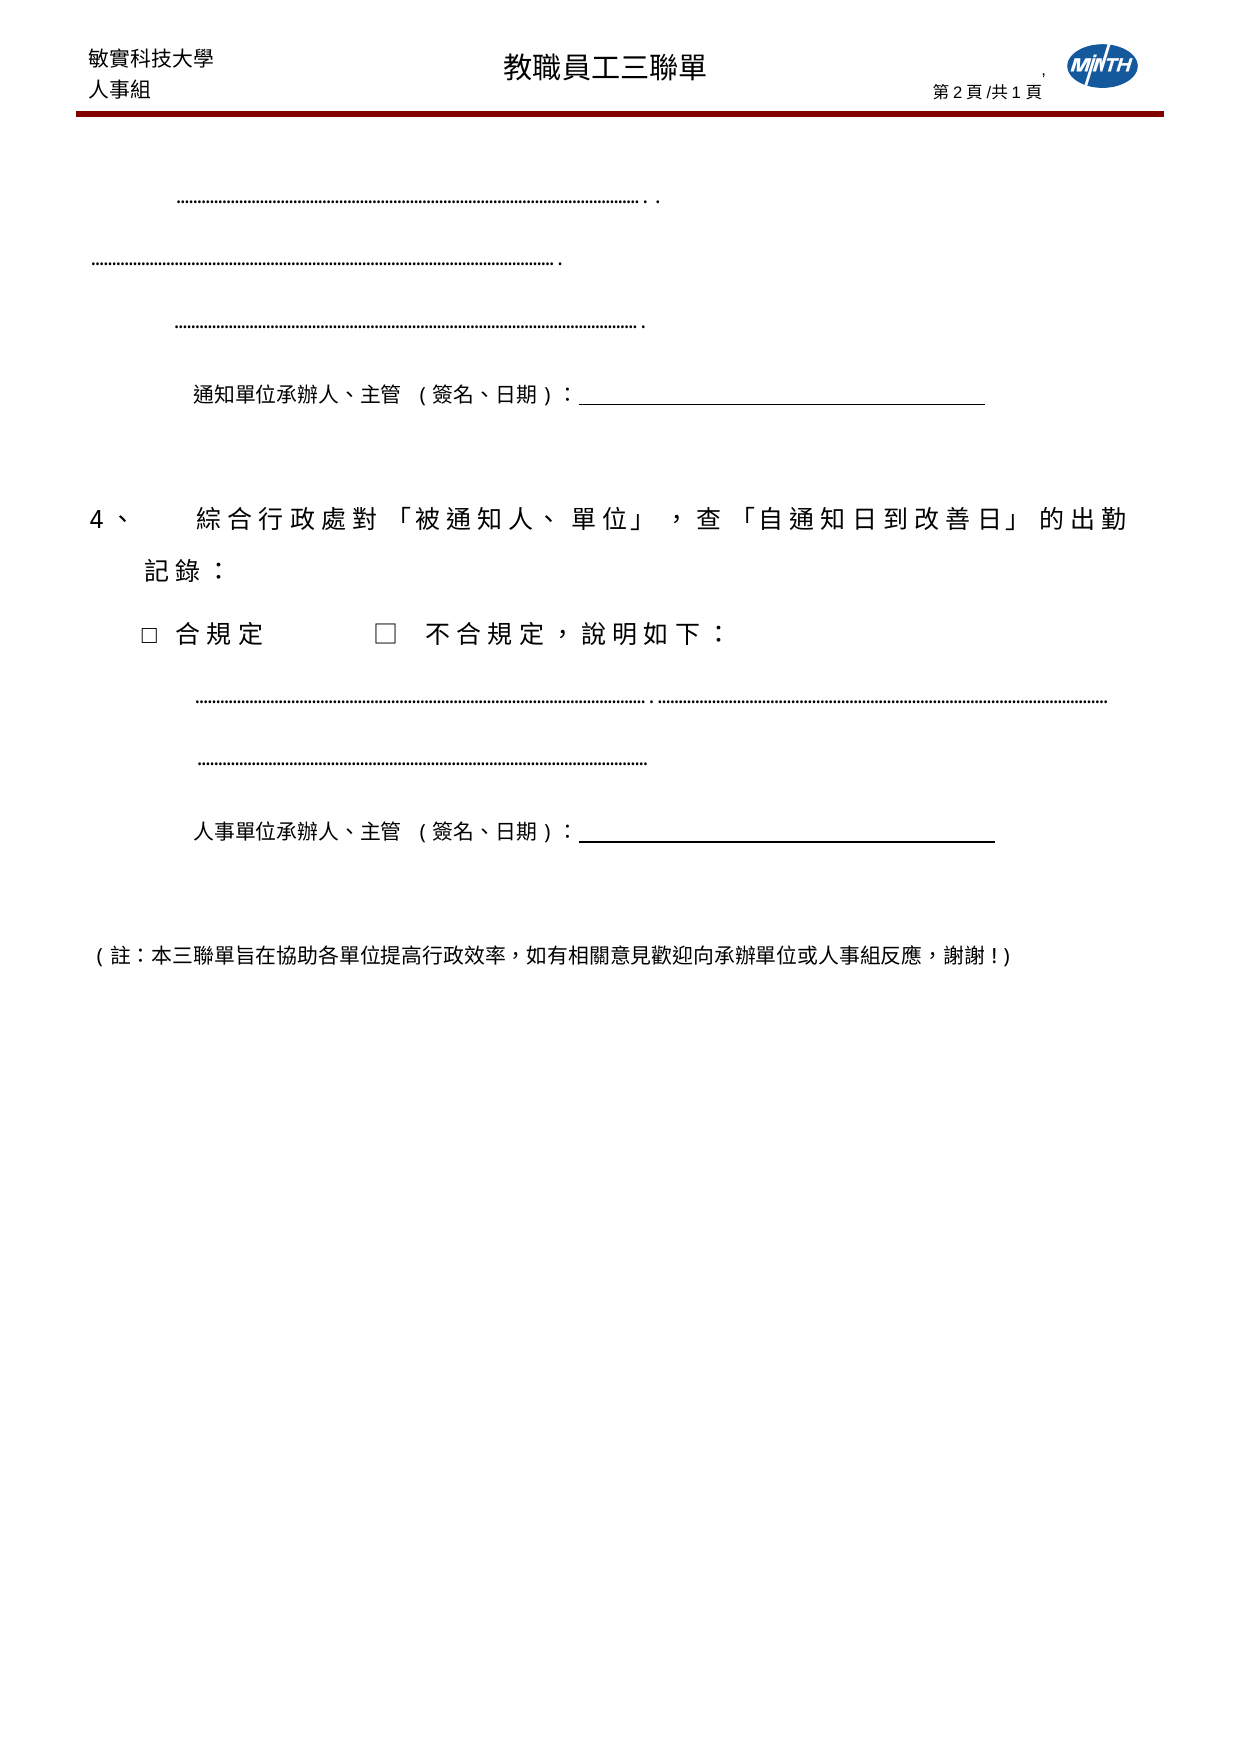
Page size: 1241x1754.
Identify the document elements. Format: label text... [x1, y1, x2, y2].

text 人事單位承辦人、主管 (簽名、日期)： [189, 778, 1151, 841]
text 通知單位承辦人、主管 (簽名、日期)： [89, 341, 1151, 403]
text …………………………………………………………………………………………………. [89, 278, 1151, 341]
text □ 合規定 □ 不合規定，說明如下： [89, 591, 1151, 653]
text ……………………………………………………………………………………………… [189, 716, 1151, 778]
list 綜合行政處對「被通知人、單位」，查「自通知日到改善日」的出勤記錄： [89, 466, 1151, 591]
text (註：本三聯單旨在協助各單位提高行政效率，如有相關意見歡迎向承辦單位或人事組反應，謝謝!) [89, 903, 1186, 966]
text ………………………………………………………………………………………………….. …………………………………………………………………………………………………. [89, 153, 1151, 278]
text ……………………………………………………………………………………………….……………………………………………………………………………………………… [189, 653, 1151, 716]
